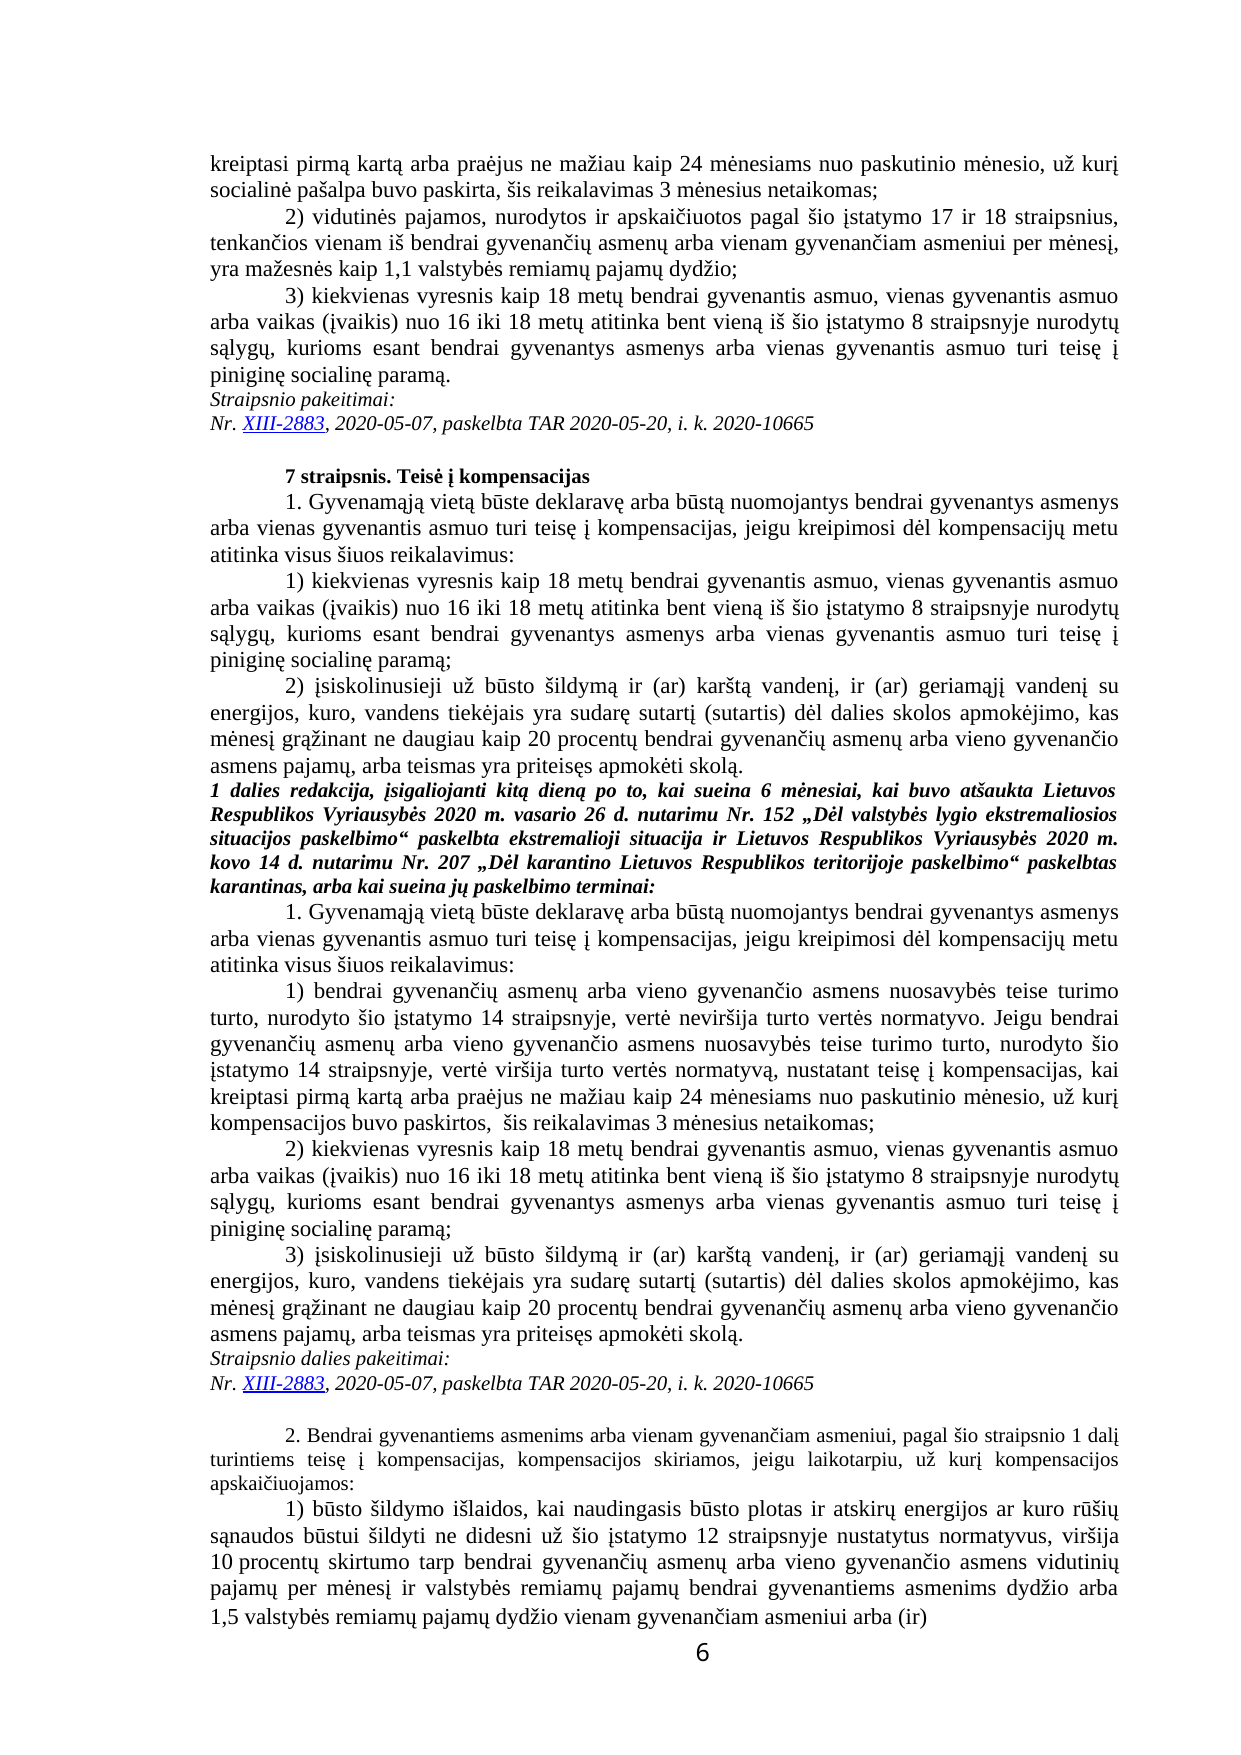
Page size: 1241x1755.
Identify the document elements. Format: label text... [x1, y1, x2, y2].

text 1) kiekvienas vyresnis kaip 18 metų bendrai gyvenantis asmuo, vienas gyvenantis asmuo arba vaikas (įvaikis) nuo 16 iki 18 metų atitinka bent vieną iš šio įstatymo 8 straipsnyje nurodytų sąlygų, kurioms esant bendrai gyvenantys asmenys arba vienas gyvenantis asmuo turi teisę į piniginę socialinę paramą; [210, 567, 1120, 673]
text 1) bendrai gyvenančių asmenų arba vieno gyvenančio asmens nuosavybės teise turimo turto, nurodyto šio įstatymo 14 straipsnyje, vertė neviršija turto vertės normatyvo. Jeigu bendrai gyvenančių asmenų arba vieno gyvenančio asmens nuosavybės teise turimo turto, nurodyto šio įstatymo 14 straipsnyje, vertė viršija turto vertės normatyvą, nustatant teisę į kompensacijas, kai kreiptasi pirmą kartą arba praėjus ne mažiau kaip 24 mėnesiams nuo paskutinio mėnesio, už kurį kompensacijos buvo paskirtos, šis reikalavimas 3 mėnesius netaikomas; [210, 977, 1120, 1136]
text Nr. XIII-2883, 2020-05-07, paskelbta TAR 2020-05-20, i. k. 2020-10665 [210, 1370, 1120, 1394]
text Straipsnio dalies pakeitimai: [210, 1346, 1120, 1370]
text 2) įsiskolinusieji už būsto šildymą ir (ar) karštą vandenį, ir (ar) geriamąjį vandenį su energijos, kuro, vandens tiekėjais yra sudarę sutartį (sutartis) dėl dalies skolos apmokėjimo, kas mėnesį grąžinant ne daugiau kaip 20 procentų bendrai gyvenančių asmenų arba vieno gyvenančio asmens pajamų, arba teismas yra priteisęs apmokėti skolą. [210, 673, 1120, 778]
text Nr. XIII-2883, 2020-05-07, paskelbta TAR 2020-05-20, i. k. 2020-10665 [210, 411, 1120, 435]
text 1. Gyvenamąją vietą būste deklaravę arba būstą nuomojantys bendrai gyvenantys asmenys arba vienas gyvenantis asmuo turi teisę į kompensacijas, jeigu kreipimosi dėl kompensacijų metu atitinka visus šiuos reikalavimus: [210, 898, 1120, 977]
text 1) būsto šildymo išlaidos, kai naudingasis būsto plotas ir atskirų energijos ar kuro rūšių sąnaudos būstui šildyti ne didesni už šio įstatymo 12 straipsnyje nustatytus normatyvus, viršija 10 procentų skirtumo tarp bendrai gyvenančių asmenų arba vieno gyvenančio asmens vidutinių pajamų per mėnesį ir valstybės remiamų pajamų bendrai gyvenantiems asmenims dydžio arba 1,5 valstybės remiamų pajamų dydžio vienam gyvenančiam asmeniui arba (ir) [210, 1495, 1120, 1629]
text 3) įsiskolinusieji už būsto šildymą ir (ar) karštą vandenį, ir (ar) geriamąjį vandenį su energijos, kuro, vandens tiekėjais yra sudarę sutartį (sutartis) dėl dalies skolos apmokėjimo, kas mėnesį grąžinant ne daugiau kaip 20 procentų bendrai gyvenančių asmenų arba vieno gyvenančio asmens pajamų, arba teismas yra priteisęs apmokėti skolą. [210, 1241, 1120, 1346]
text 2) vidutinės pajamos, nurodytos ir apskaičiuotos pagal šio įstatymo 17 ir 18 straipsnius, tenkančios vienam iš bendrai gyvenančių asmenų arba vienam gyvenančiam asmeniui per mėnesį, yra mažesnės kaip 1,1 valstybės remiamų pajamų dydžio; [210, 203, 1120, 282]
text 1. Gyvenamąją vietą būste deklaravę arba būstą nuomojantys bendrai gyvenantys asmenys arba vienas gyvenantis asmuo turi teisę į kompensacijas, jeigu kreipimosi dėl kompensacijų metu atitinka visus šiuos reikalavimus: [210, 488, 1120, 567]
text kreiptasi pirmą kartą arba praėjus ne mažiau kaip 24 mėnesiams nuo paskutinio mėnesio, už kurį socialinė pašalpa buvo paskirta, šis reikalavimas 3 mėnesius netaikomas; [210, 150, 1120, 203]
text 7 straipsnis. Teisė į kompensacijas [210, 464, 1120, 488]
text Straipsnio pakeitimai: [210, 387, 1120, 411]
text 2) kiekvienas vyresnis kaip 18 metų bendrai gyvenantis asmuo, vienas gyvenantis asmuo arba vaikas (įvaikis) nuo 16 iki 18 metų atitinka bent vieną iš šio įstatymo 8 straipsnyje nurodytų sąlygų, kurioms esant bendrai gyvenantys asmenys arba vienas gyvenantis asmuo turi teisę į piniginę socialinę paramą; [210, 1136, 1120, 1241]
text 3) kiekvienas vyresnis kaip 18 metų bendrai gyvenantis asmuo, vienas gyvenantis asmuo arba vaikas (įvaikis) nuo 16 iki 18 metų atitinka bent vieną iš šio įstatymo 8 straipsnyje nurodytų sąlygų, kurioms esant bendrai gyvenantys asmenys arba vienas gyvenantis asmuo turi teisę į piniginę socialinę paramą. [210, 282, 1120, 387]
text 2. Bendrai gyvenantiems asmenims arba vienam gyvenančiam asmeniui, pagal šio straipsnio 1 dalį turintiems teisę į kompensacijas, kompensacijos skiriamos, jeigu laikotarpiu, už kurį kompensacijos apskaičiuojamos: [210, 1423, 1120, 1495]
text 1 dalies redakcija, įsigaliojanti kitą dieną po to, kai sueina 6 mėnesiai, kai buvo atšaukta Lietuvos Respublikos Vyriausybės 2020 m. vasario 26 d. nutarimu Nr. 152 „Dėl valstybės lygio ekstremaliosios situacijos paskelbimo“ paskelbta ekstremalioji situacija ir Lietuvos Respublikos Vyriausybės 2020 m. kovo 14 d. nutarimu Nr. 207 „Dėl karantino Lietuvos Respublikos teritorijoje paskelbimo“ paskelbtas karantinas, arba kai sueina jų paskelbimo terminai: [210, 778, 1120, 898]
